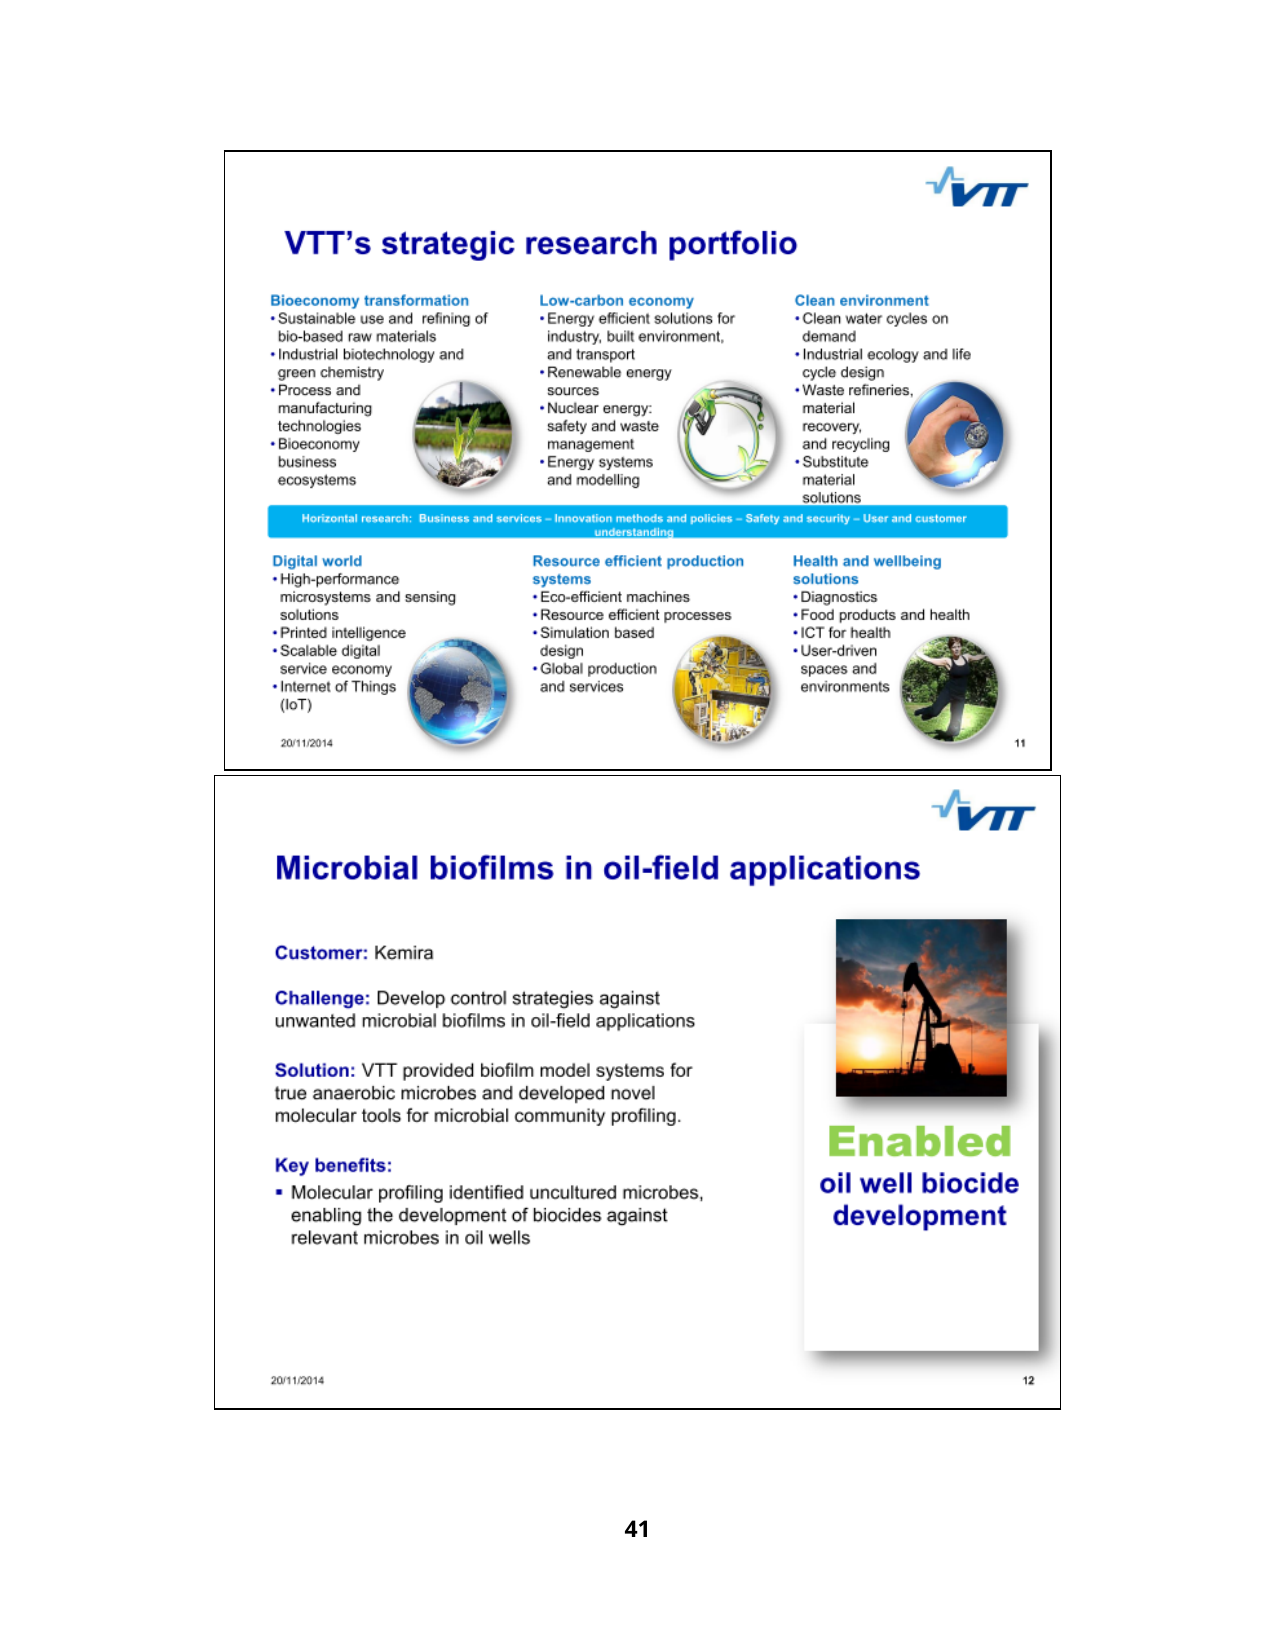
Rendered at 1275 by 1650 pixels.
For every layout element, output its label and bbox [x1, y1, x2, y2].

picture [215, 776, 1060, 1408]
picture [225, 152, 1050, 769]
